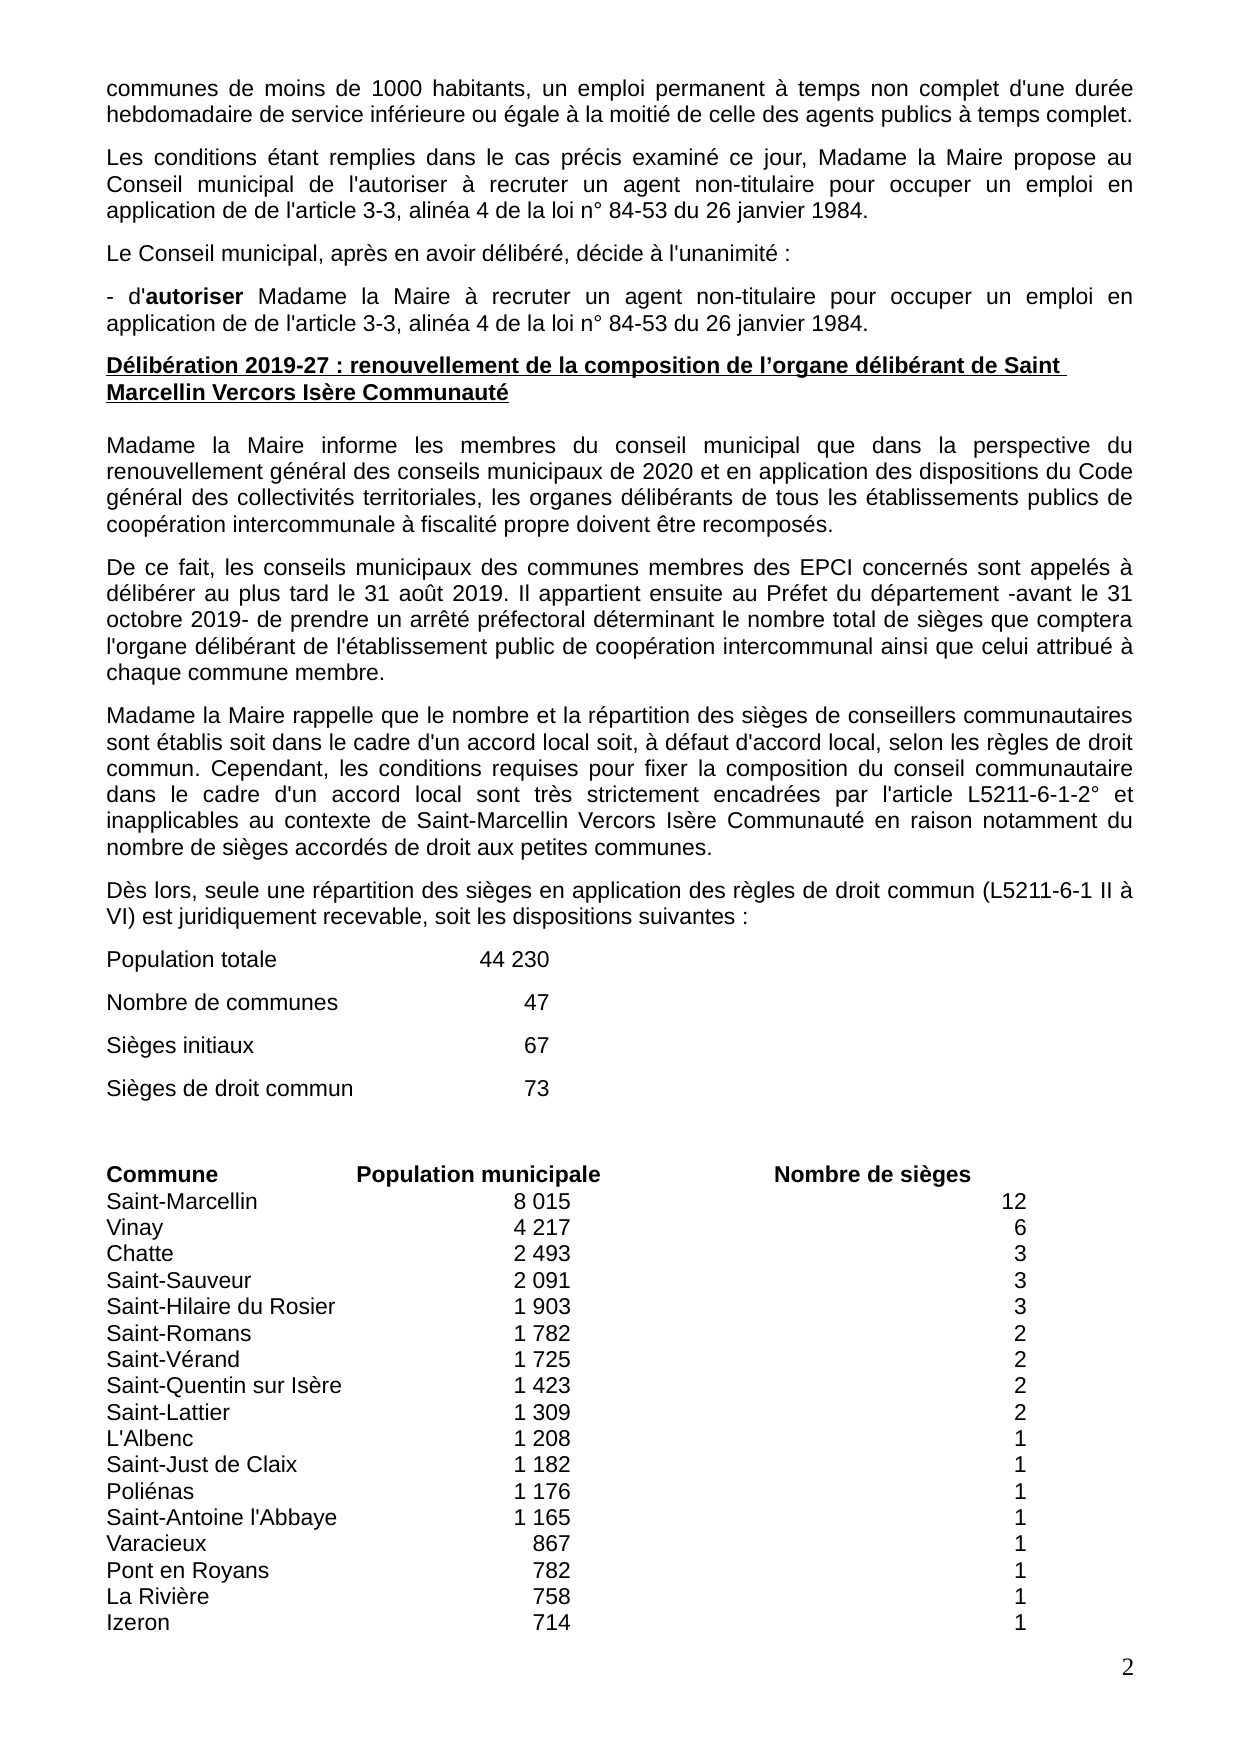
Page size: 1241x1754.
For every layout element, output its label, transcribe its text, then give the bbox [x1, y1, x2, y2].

text Madame la Maire informe les membres du conseil municipal que dans la perspective du renouvellement général des conseils municipaux de 2020 et en application des dispositions du Code général des collectivités territoriales, les organes délibérants de tous les établissements publics de coopération intercommunale à fiscalité propre doivent être recomposés. [106, 432, 1134, 537]
text Madame la Maire rappelle que le nombre et la répartition des sièges de conseillers communautaires sont établis soit dans le cadre d'un accord local soit, à défaut d'accord local, selon les règles de droit commun. Cependant, les conditions requises pour fixer la composition du conseil communautaire dans le cadre d'un accord local sont très strictement encadrées par l'article L5211-6-1-2° et inapplicables au contexte de Saint-Marcellin Vercors Isère Communauté en raison notamment du nombre de sièges accordés de droit aux petites communes. [106, 702, 1134, 860]
text Population totale 44 230 [106, 946, 1134, 973]
text Sièges initiaux 67 [106, 1032, 1134, 1059]
text Saint-Sauveur 2 091 3 [106, 1267, 1134, 1293]
text Saint-Hilaire du Rosier 1 903 3 [106, 1293, 1134, 1319]
text Chatte 2 493 3 [106, 1240, 1134, 1267]
text Nombre de communes 47 [106, 989, 1134, 1016]
text Sièges de droit commun 73 [106, 1075, 1134, 1102]
text Saint-Antoine l'Abbaye 1 165 1 [106, 1504, 1134, 1530]
text Saint-Just de Claix 1 182 1 [106, 1451, 1134, 1478]
text Pont en Royans 782 1 [106, 1557, 1134, 1583]
text L'Albenc 1 208 1 [106, 1425, 1134, 1451]
text Saint-Romans 1 782 2 [106, 1319, 1134, 1346]
text Poliénas 1 176 1 [106, 1478, 1134, 1504]
text Le Conseil municipal, après en avoir délibéré, décide à l'unanimité : [106, 240, 1134, 266]
text communes de moins de 1000 habitants, un emploi permanent à temps non complet d'une durée hebdomadaire de service inférieure ou égale à la moitié de celle des agents publics à temps complet. [106, 75, 1134, 128]
text Saint-Vérand 1 725 2 [106, 1346, 1134, 1372]
text Dès lors, seule une répartition des sièges en application des règles de droit commun (L5211-6-1 II à VI) est juridiquement recevable, soit les dispositions suivantes : [106, 877, 1134, 929]
text Délibération 2019-27 : renouvellement de la composition de l’organe délibérant de Saint Marcellin Vercors Isère Communauté [106, 352, 1134, 405]
text - d'autoriser Madame la Maire à recruter un agent non-titulaire pour occuper un emploi en application de de l'article 3-3, alinéa 4 de la loi n° 84-53 du 26 janvier 1984. [106, 283, 1134, 336]
text Saint-Lattier 1 309 2 [106, 1398, 1134, 1425]
text Izeron 714 1 [106, 1609, 1134, 1636]
text Varacieux 867 1 [106, 1530, 1134, 1557]
text Commune Population municipale Nombre de sièges [106, 1161, 1134, 1188]
text Saint-Marcellin 8 015 12 [106, 1188, 1134, 1214]
text Saint-Quentin sur Isère 1 423 2 [106, 1372, 1134, 1398]
text Vinay 4 217 6 [106, 1214, 1134, 1240]
text La Rivière 758 1 [106, 1583, 1134, 1609]
text Les conditions étant remplies dans le cas précis examiné ce jour, Madame la Maire propose au Conseil municipal de l'autoriser à recruter un agent non-titulaire pour occuper un emploi en application de de l'article 3-3, alinéa 4 de la loi n° 84-53 du 26 janvier 1984. [106, 144, 1134, 223]
text De ce fait, les conseils municipaux des communes membres des EPCI concernés sont appelés à délibérer au plus tard le 31 août 2019. Il appartient ensuite au Préfet du département -avant le 31 octobre 2019- de prendre un arrêté préfectoral déterminant le nombre total de sièges que comptera l'organe délibérant de l'établissement public de coopération intercommunal ainsi que celui attribué à chaque commune membre. [106, 554, 1134, 685]
